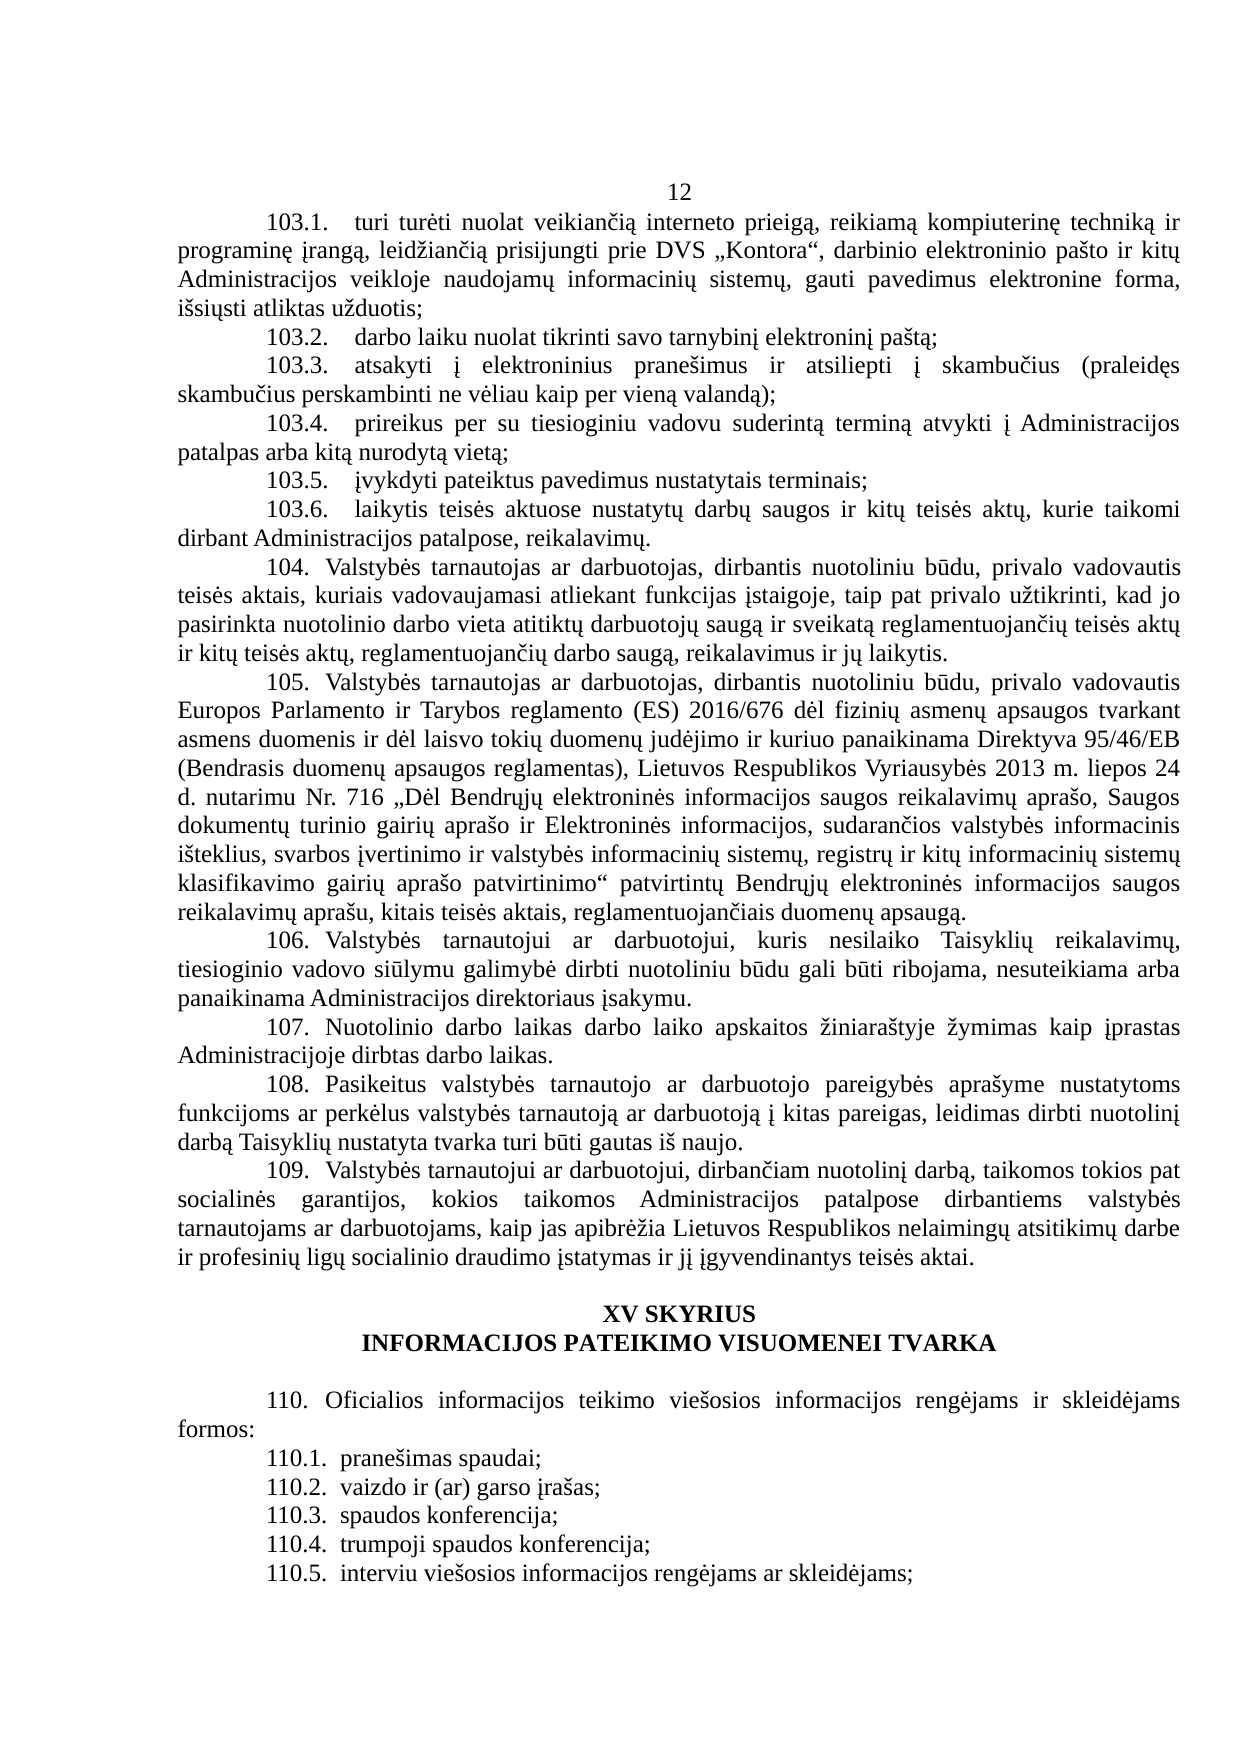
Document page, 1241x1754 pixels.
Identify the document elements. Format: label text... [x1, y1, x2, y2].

text 110.3. spaudos konferencija; [177, 1500, 1181, 1529]
text 107. Nuotolinio darbo laikas darbo laiko apskaitos žiniaraštyje žymimas kaip įprastas Administracijoje dirbtas darbo laikas. [177, 1012, 1181, 1069]
text 110.5. interviu viešosios informacijos rengėjams ar skleidėjams; [177, 1558, 1181, 1587]
text 110.1. pranešimas spaudai; [177, 1443, 1181, 1472]
text 103.6. laikytis teisės aktuose nustatytų darbų saugos ir kitų teisės aktų, kurie taikomi dirbant Administracijos patalpose, reikalavimų. [177, 494, 1181, 552]
text 105. Valstybės tarnautojas ar darbuotojas, dirbantis nuotoliniu būdu, privalo vadovautis Europos Parlamento ir Tarybos reglamento (ES) 2016/676 dėl fizinių asmenų apsaugos tvarkant asmens duomenis ir dėl laisvo tokių duomenų judėjimo ir kuriuo panaikinama Direktyva 95/46/EB (Bendrasis duomenų apsaugos reglamentas), Lietuvos Respublikos Vyriausybės 2013 m. liepos 24 d. nutarimu Nr. 716 „Dėl Bendrųjų elektroninės informacijos saugos reikalavimų aprašo, Saugos dokumentų turinio gairių aprašo ir Elektroninės informacijos, sudarančios valstybės informacinis išteklius, svarbos įvertinimo ir valstybės informacinių sistemų, registrų ir kitų informacinių sistemų klasifikavimo gairių aprašo patvirtinimo“ patvirtintų Bendrųjų elektroninės informacijos saugos reikalavimų aprašu, kitais teisės aktais, reglamentuojančiais duomenų apsaugą. [177, 667, 1181, 925]
text 110.4. trumpoji spaudos konferencija; [177, 1529, 1181, 1558]
text 103.1. turi turėti nuolat veikiančią interneto prieigą, reikiamą kompiuterinę techniką ir programinę įrangą, leidžiančią prisijungti prie DVS „Kontora“, darbinio elektroninio pašto ir kitų Administracijos veikloje naudojamų informacinių sistemų, gauti pavedimus elektronine forma, išsiųsti atliktas užduotis; [177, 207, 1181, 322]
text 103.2. darbo laiku nuolat tikrinti savo tarnybinį elektroninį paštą; [177, 322, 1181, 350]
text 103.5. įvykdyti pateiktus pavedimus nustatytais terminais; [177, 465, 1181, 494]
text 106. Valstybės tarnautojui ar darbuotojui, kuris nesilaiko Taisyklių reikalavimų, tiesioginio vadovo siūlymu galimybė dirbti nuotoliniu būdu gali būti ribojama, nesuteikiama arba panaikinama Administracijos direktoriaus įsakymu. [177, 925, 1181, 1012]
text INFORMACIJOS PATEIKIMO VISUOMENEI TVARKA [177, 1328, 1181, 1357]
text 103.4. prireikus per su tiesioginiu vadovu suderintą terminą atvykti į Administracijos patalpas arba kitą nurodytą vietą; [177, 408, 1181, 465]
text 108. Pasikeitus valstybės tarnautojo ar darbuotojo pareigybės aprašyme nustatytoms funkcijoms ar perkėlus valstybės tarnautoją ar darbuotoją į kitas pareigas, leidimas dirbti nuotolinį darbą Taisyklių nustatyta tvarka turi būti gautas iš naujo. [177, 1069, 1181, 1155]
text 109. Valstybės tarnautojui ar darbuotojui, dirbančiam nuotolinį darbą, taikomos tokios pat socialinės garantijos, kokios taikomos Administracijos patalpose dirbantiems valstybės tarnautojams ar darbuotojams, kaip jas apibrėžia Lietuvos Respublikos nelaimingų atsitikimų darbe ir profesinių ligų socialinio draudimo įstatymas ir jį įgyvendinantys teisės aktai. [177, 1155, 1181, 1270]
text 103.3. atsakyti į elektroninius pranešimus ir atsiliepti į skambučius (praleidęs skambučius perskambinti ne vėliau kaip per vieną valandą); [177, 350, 1181, 408]
text 110. Oficialios informacijos teikimo viešosios informacijos rengėjams ir skleidėjams formos: [177, 1385, 1181, 1443]
text 104. Valstybės tarnautojas ar darbuotojas, dirbantis nuotoliniu būdu, privalo vadovautis teisės aktais, kuriais vadovaujamasi atliekant funkcijas įstaigoje, taip pat privalo užtikrinti, kad jo pasirinkta nuotolinio darbo vieta atitiktų darbuotojų saugą ir sveikatą reglamentuojančių teisės aktų ir kitų teisės aktų, reglamentuojančių darbo saugą, reikalavimus ir jų laikytis. [177, 552, 1181, 667]
text 110.2. vaizdo ir (ar) garso įrašas; [177, 1472, 1181, 1500]
text XV skyrius [177, 1299, 1181, 1328]
